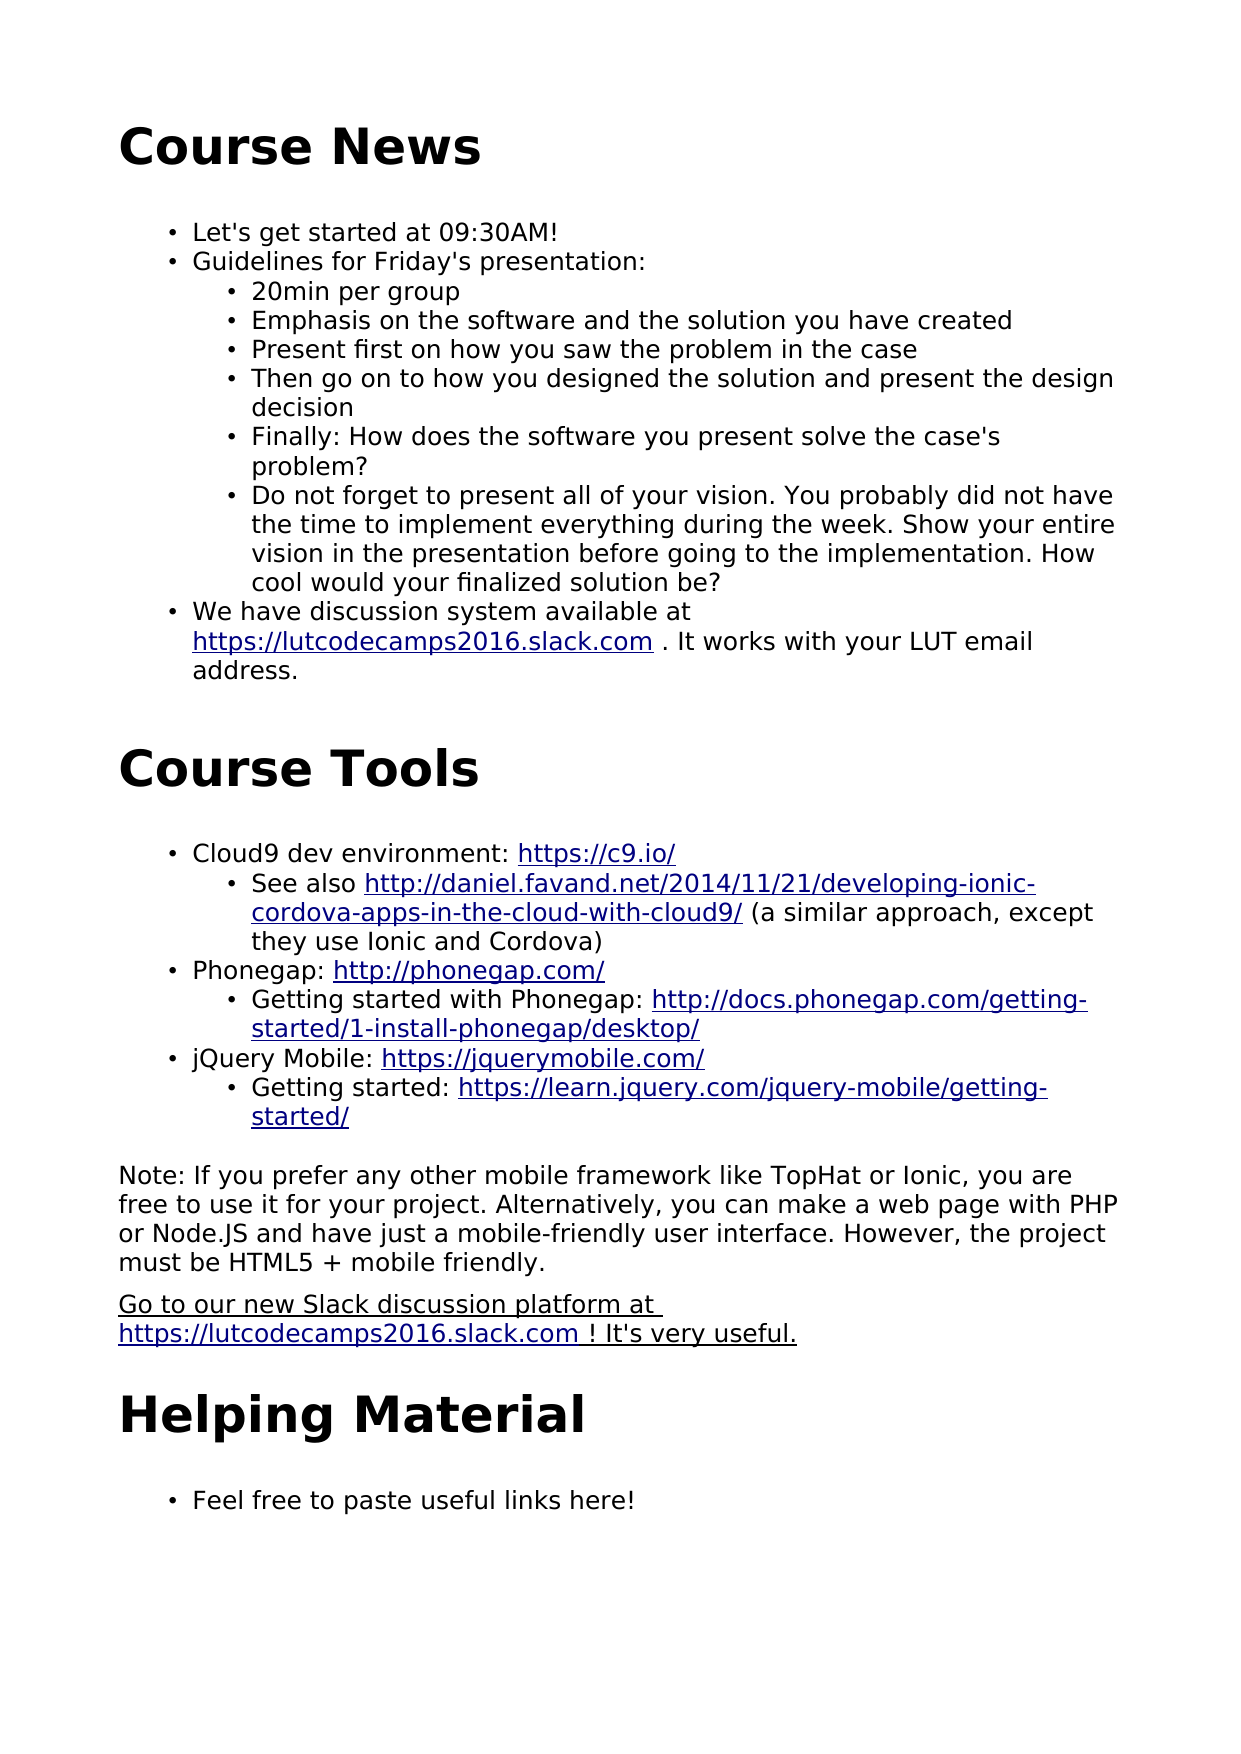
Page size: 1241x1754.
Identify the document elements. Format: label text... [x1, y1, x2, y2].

list Feel free to paste useful links here! [177, 1486, 1122, 1515]
subtitle Course News [118, 118, 1122, 176]
list Phonegap: http://phonegap.com/ [177, 956, 1122, 986]
list jQuery Mobile: https://jquerymobile.com/ [177, 1044, 1122, 1073]
subtitle Course Tools [118, 739, 1122, 798]
text Go to our new Slack discussion platform at https://lutcodecamps2016.slack.com ! It's very useful. [118, 1290, 1122, 1348]
list We have discussion system available at https://lutcodecamps2016.slack.com . It works with your LUT email address. [177, 597, 1122, 685]
list Emphasis on the software and the solution you have created [236, 306, 1122, 335]
subtitle Helping Material [118, 1386, 1122, 1444]
list Guidelines for Friday's presentation: [177, 247, 1122, 277]
list Do not forget to present all of your vision. You probably did not have the time to implement everything during the week. Show your entire vision in the presentation before going to the implementation. How cool would your finalized solution be? [236, 481, 1122, 597]
list Getting started with Phonegap: http://docs.phonegap.com/getting-started/1-install-phonegap/desktop/ [236, 986, 1122, 1044]
list Then go on to how you designed the solution and present the design decision [236, 364, 1122, 422]
text Note: If you prefer any other mobile framework like TopHat or Ionic, you are free to use it for your project. Alternatively, you can make a web page with PHP or Node.JS and have just a mobile-friendly user interface. However, the project must be HTML5 + mobile friendly. [118, 1161, 1122, 1277]
list Let's get started at 09:30AM! [177, 218, 1122, 247]
list See also http://daniel.favand.net/2014/11/21/developing-ionic-cordova-apps-in-the-cloud-with-cloud9/ (a similar approach, except they use Ionic and Cordova) [236, 869, 1122, 956]
list Cloud9 dev environment: https://c9.io/ [177, 840, 1122, 869]
list 20min per group [236, 277, 1122, 306]
list Getting started: https://learn.jquery.com/jquery-mobile/getting-started/ [236, 1073, 1122, 1131]
list Finally: How does the software you present solve the case's problem? [236, 422, 1122, 481]
list Present first on how you saw the problem in the case [236, 335, 1122, 364]
